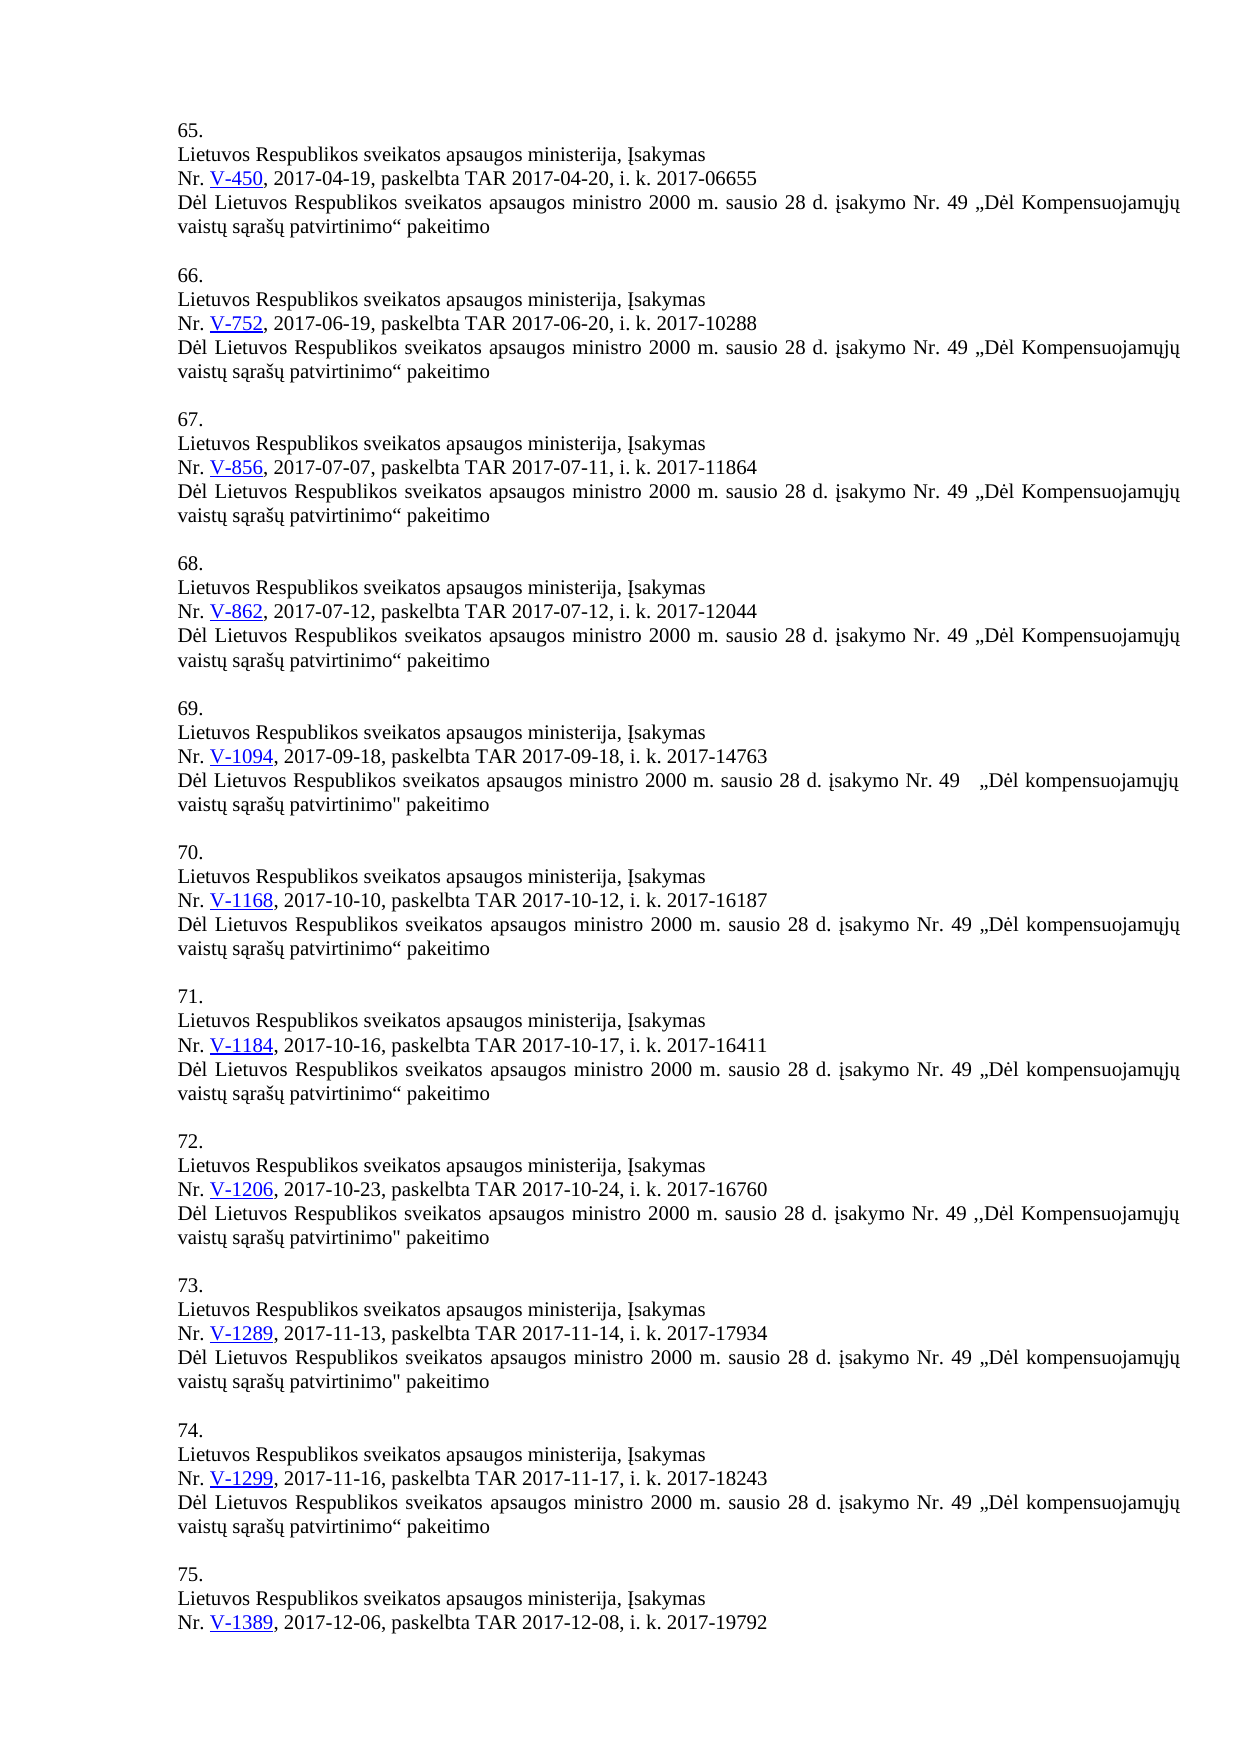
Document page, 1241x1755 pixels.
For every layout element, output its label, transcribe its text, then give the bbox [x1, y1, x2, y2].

text 66. [177, 262, 1181, 287]
text Lietuvos Respublikos sveikatos apsaugos ministerija, Įsakymas [177, 575, 1181, 599]
text Lietuvos Respublikos sveikatos apsaugos ministerija, Įsakymas [177, 142, 1181, 166]
text Nr. V-1289, 2017-11-13, paskelbta TAR 2017-11-14, i. k. 2017-17934 [177, 1321, 1181, 1345]
text Nr. V-752, 2017-06-19, paskelbta TAR 2017-06-20, i. k. 2017-10288 [177, 311, 1181, 335]
text 68. [177, 551, 1181, 575]
text 70. [177, 840, 1181, 864]
text Dėl Lietuvos Respublikos sveikatos apsaugos ministro 2000 m. sausio 28 d. įsakymo Nr. 49 „Dėl Kompensuojamųjų vaistų sąrašų patvirtinimo“ pakeitimo [177, 335, 1181, 383]
text Nr. V-1184, 2017-10-16, paskelbta TAR 2017-10-17, i. k. 2017-16411 [177, 1032, 1181, 1057]
text 67. [177, 407, 1181, 431]
text 74. [177, 1417, 1181, 1442]
text Nr. V-1206, 2017-10-23, paskelbta TAR 2017-10-24, i. k. 2017-16760 [177, 1177, 1181, 1201]
text 69. [177, 696, 1181, 720]
text Dėl Lietuvos Respublikos sveikatos apsaugos ministro 2000 m. sausio 28 d. įsakymo Nr. 49 „Dėl Kompensuojamųjų vaistų sąrašų patvirtinimo“ pakeitimo [177, 623, 1181, 672]
text Dėl Lietuvos Respublikos sveikatos apsaugos ministro 2000 m. sausio 28 d. įsakymo Nr. 49 „Dėl kompensuojamųjų vaistų sąrašų patvirtinimo“ pakeitimo [177, 1057, 1181, 1105]
text Lietuvos Respublikos sveikatos apsaugos ministerija, Įsakymas [177, 287, 1181, 311]
text Lietuvos Respublikos sveikatos apsaugos ministerija, Įsakymas [177, 864, 1181, 888]
text Nr. V-862, 2017-07-12, paskelbta TAR 2017-07-12, i. k. 2017-12044 [177, 599, 1181, 623]
text Nr. V-1094, 2017-09-18, paskelbta TAR 2017-09-18, i. k. 2017-14763 [177, 744, 1181, 768]
text Nr. V-856, 2017-07-07, paskelbta TAR 2017-07-11, i. k. 2017-11864 [177, 455, 1181, 479]
text 71. [177, 984, 1181, 1008]
text Lietuvos Respublikos sveikatos apsaugos ministerija, Įsakymas [177, 1586, 1181, 1610]
text Lietuvos Respublikos sveikatos apsaugos ministerija, Įsakymas [177, 1153, 1181, 1177]
text 72. [177, 1129, 1181, 1153]
text 75. [177, 1562, 1181, 1586]
text Lietuvos Respublikos sveikatos apsaugos ministerija, Įsakymas [177, 1008, 1181, 1032]
text Dėl Lietuvos Respublikos sveikatos apsaugos ministro 2000 m. sausio 28 d. įsakymo Nr. 49 „Dėl kompensuojamųjų vaistų sąrašų patvirtinimo“ pakeitimo [177, 1490, 1181, 1538]
text Dėl Lietuvos Respublikos sveikatos apsaugos ministro 2000 m. sausio 28 d. įsakymo Nr. 49 „Dėl kompensuojamųjų vaistų sąrašų patvirtinimo" pakeitimo [177, 768, 1181, 816]
text Nr. V-1168, 2017-10-10, paskelbta TAR 2017-10-12, i. k. 2017-16187 [177, 888, 1181, 912]
text Dėl Lietuvos Respublikos sveikatos apsaugos ministro 2000 m. sausio 28 d. įsakymo Nr. 49 ,,Dėl Kompensuojamųjų vaistų sąrašų patvirtinimo" pakeitimo [177, 1201, 1181, 1249]
text Dėl Lietuvos Respublikos sveikatos apsaugos ministro 2000 m. sausio 28 d. įsakymo Nr. 49 „Dėl kompensuojamųjų vaistų sąrašų patvirtinimo“ pakeitimo [177, 912, 1181, 960]
text Lietuvos Respublikos sveikatos apsaugos ministerija, Įsakymas [177, 720, 1181, 744]
text 73. [177, 1273, 1181, 1297]
text Nr. V-450, 2017-04-19, paskelbta TAR 2017-04-20, i. k. 2017-06655 [177, 166, 1181, 190]
text Lietuvos Respublikos sveikatos apsaugos ministerija, Įsakymas [177, 1442, 1181, 1466]
text Nr. V-1389, 2017-12-06, paskelbta TAR 2017-12-08, i. k. 2017-19792 [177, 1610, 1181, 1634]
text 65. [177, 118, 1181, 142]
text Dėl Lietuvos Respublikos sveikatos apsaugos ministro 2000 m. sausio 28 d. įsakymo Nr. 49 „Dėl Kompensuojamųjų vaistų sąrašų patvirtinimo“ pakeitimo [177, 479, 1181, 527]
text Nr. V-1299, 2017-11-16, paskelbta TAR 2017-11-17, i. k. 2017-18243 [177, 1466, 1181, 1490]
text Dėl Lietuvos Respublikos sveikatos apsaugos ministro 2000 m. sausio 28 d. įsakymo Nr. 49 „Dėl Kompensuojamųjų vaistų sąrašų patvirtinimo“ pakeitimo [177, 190, 1181, 238]
text Dėl Lietuvos Respublikos sveikatos apsaugos ministro 2000 m. sausio 28 d. įsakymo Nr. 49 „Dėl kompensuojamųjų vaistų sąrašų patvirtinimo" pakeitimo [177, 1345, 1181, 1393]
text Lietuvos Respublikos sveikatos apsaugos ministerija, Įsakymas [177, 1297, 1181, 1321]
text Lietuvos Respublikos sveikatos apsaugos ministerija, Įsakymas [177, 431, 1181, 455]
